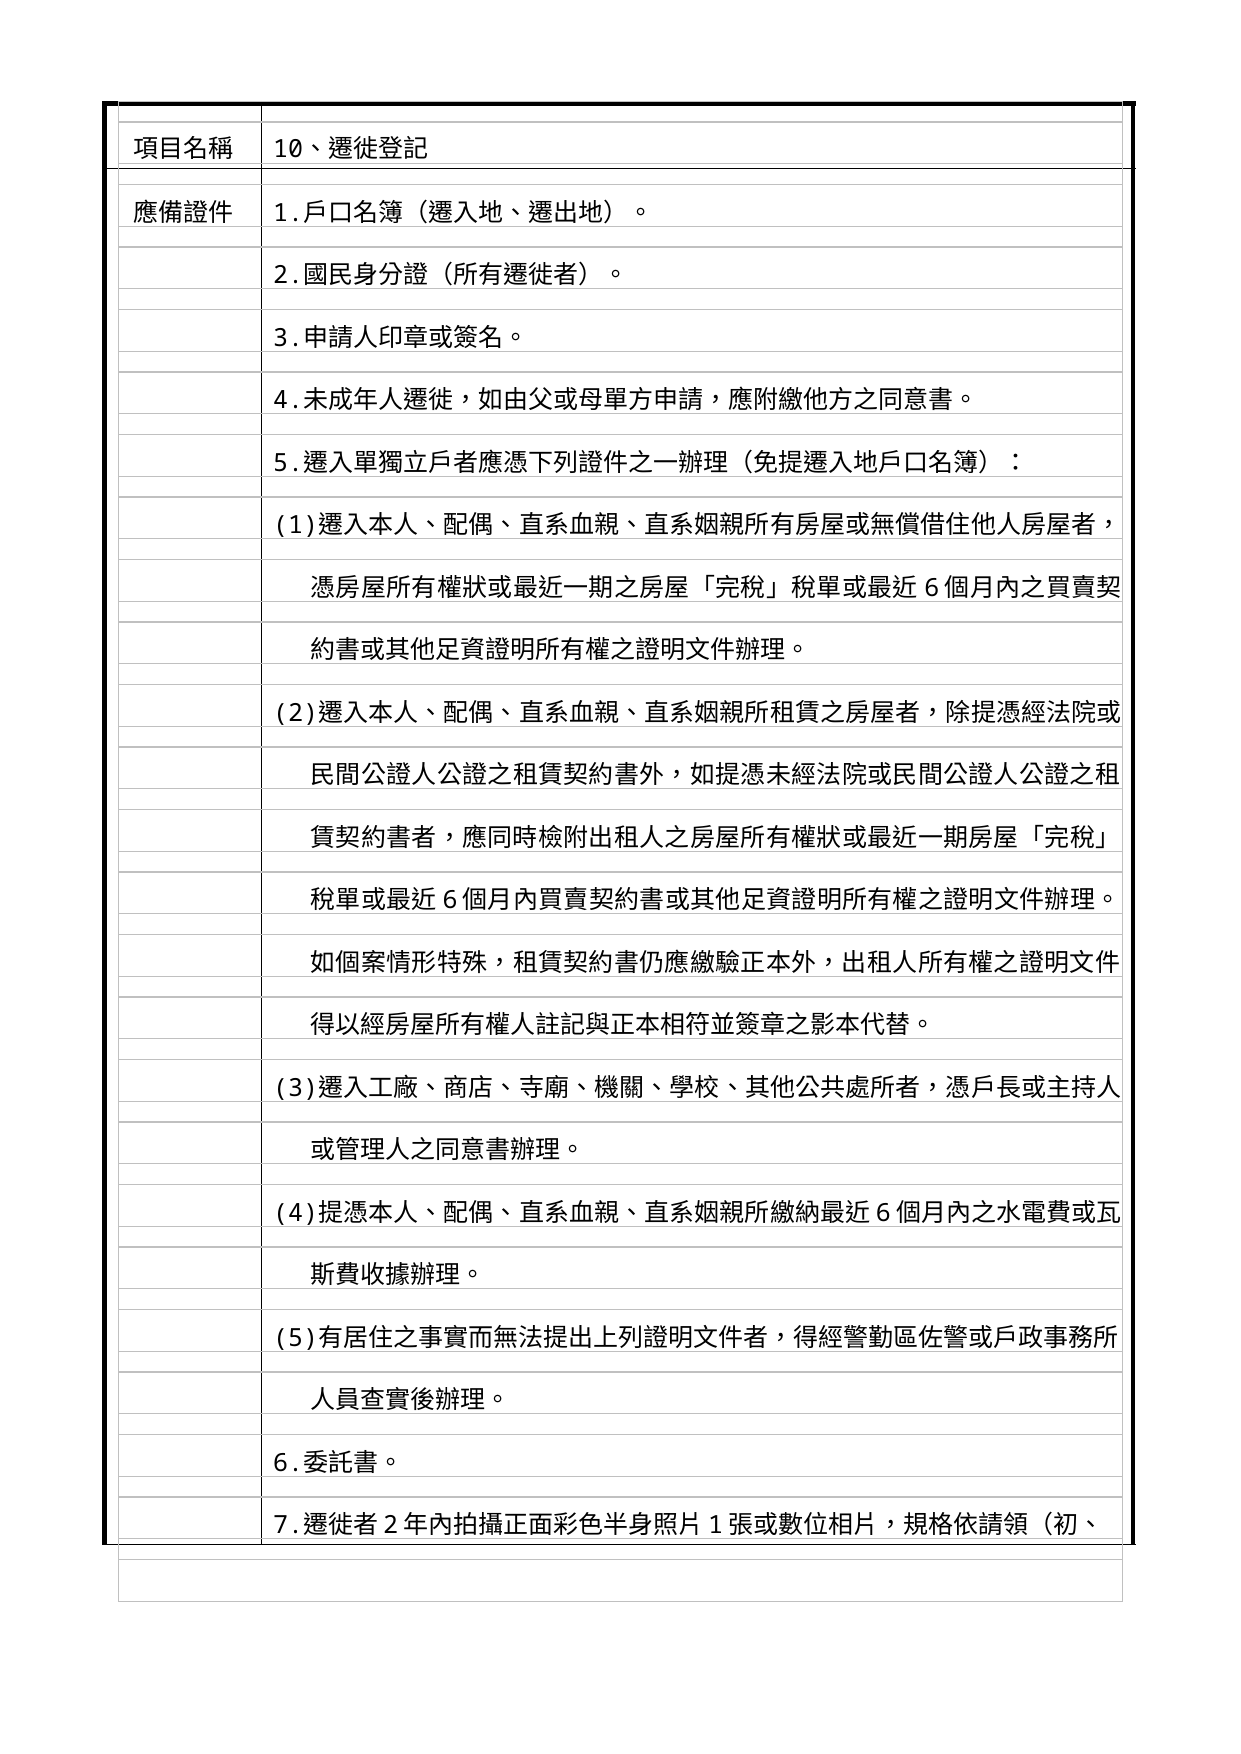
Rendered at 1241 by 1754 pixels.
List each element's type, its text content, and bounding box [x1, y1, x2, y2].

table_cell [119, 748, 261, 788]
table_cell [119, 1435, 261, 1476]
table_cell (2)遷入本人、配偶、直系血親、直系姻親所租賃之房屋者，除提憑經法院或 [262, 685, 1122, 726]
table_cell [119, 310, 261, 351]
table_cell [119, 685, 261, 726]
table_cell 3.申請人印章或簽名。 [262, 310, 1122, 351]
table_cell [119, 227, 261, 246]
table_cell [119, 789, 261, 809]
table_cell [119, 873, 261, 913]
table_cell [262, 1227, 1122, 1246]
table_cell [119, 623, 261, 663]
table_cell [262, 169, 1122, 184]
table_cell 1.戶口名簿（遷入地、遷出地）。 [262, 185, 1122, 226]
table_cell 得以經房屋所有權人註記與正本相符並簽章之影本代替。 [262, 998, 1122, 1038]
table_cell [262, 1352, 1122, 1371]
table_cell [119, 1498, 261, 1538]
table_cell [119, 539, 261, 559]
table_cell [119, 289, 261, 309]
table_cell [107, 169, 118, 1544]
table_cell [119, 810, 261, 851]
table_cell 4.未成年人遷徙，如由父或母單方申請，應附繳他方之同意書。 [262, 373, 1122, 413]
table_cell [119, 1310, 261, 1351]
table_cell [262, 914, 1122, 934]
table_cell 稅單或最近6個月內買賣契約書或其他足資證明所有權之證明文件辦理。 [262, 873, 1122, 913]
table_cell [119, 435, 261, 476]
table_header 10、遷徙登記 [262, 123, 1122, 163]
table_cell [119, 1539, 261, 1544]
table_cell 斯費收據辦理。 [262, 1248, 1122, 1288]
table_cell [119, 477, 261, 496]
table_cell [262, 977, 1122, 996]
table_cell 應備證件 [119, 185, 261, 226]
table_header [107, 106, 118, 168]
table_cell [262, 1477, 1122, 1496]
table_cell [119, 1102, 261, 1121]
table_cell [119, 248, 261, 288]
table_cell 2.國民身分證（所有遷徙者）。 [262, 248, 1122, 288]
table_cell 或管理人之同意書辦理。 [262, 1123, 1122, 1163]
table_cell [119, 1477, 261, 1496]
table_cell (1)遷入本人、配偶、直系血親、直系姻親所有房屋或無償借住他人房屋者， [262, 498, 1122, 538]
table_cell [262, 1102, 1122, 1121]
table_cell 7.遷徙者2年內拍攝正面彩色半身照片1張或數位相片，規格依請領（初、 [262, 1498, 1122, 1538]
table_cell 5.遷入單獨立戶者應憑下列證件之一辦理（免提遷入地戶口名簿）： [262, 435, 1122, 476]
table_cell [262, 539, 1122, 559]
table_cell [119, 352, 261, 371]
table_cell [262, 1039, 1122, 1059]
table_cell [262, 664, 1122, 684]
table_cell 憑房屋所有權狀或最近一期之房屋「完稅」稅單或最近6個月內之買賣契 [262, 560, 1122, 601]
table_cell 民間公證人公證之租賃契約書外，如提憑未經法院或民間公證人公證之租 [262, 748, 1122, 788]
table_cell (4)提憑本人、配偶、直系血親、直系姻親所繳納最近6個月內之水電費或瓦 [262, 1185, 1122, 1226]
table_cell [119, 560, 261, 601]
table_header [1123, 106, 1131, 168]
table_cell [119, 664, 261, 684]
table_cell [262, 1289, 1122, 1309]
table_cell [262, 227, 1122, 246]
table_cell [119, 1185, 261, 1226]
table_cell [119, 1289, 261, 1309]
table_cell [262, 414, 1122, 434]
table_cell [262, 477, 1122, 496]
table_cell [262, 1164, 1122, 1184]
table_cell [262, 289, 1122, 309]
table_header 項目名稱 [119, 123, 261, 163]
table_cell 賃契約書者，應同時檢附出租人之房屋所有權狀或最近一期房屋「完稅」 [262, 810, 1122, 851]
table_cell [119, 914, 261, 934]
table_cell [119, 1060, 261, 1101]
table_cell [119, 1123, 261, 1163]
table_cell [262, 789, 1122, 809]
table_header [262, 106, 1122, 121]
table_cell [119, 727, 261, 746]
table_cell [262, 352, 1122, 371]
table_cell (3)遷入工廠、商店、寺廟、機關、學校、其他公共處所者，憑戶長或主持人 [262, 1060, 1122, 1101]
table_header [119, 164, 261, 168]
table_cell [119, 1414, 261, 1434]
table_cell [119, 498, 261, 538]
table_cell [119, 998, 261, 1038]
table_cell 約書或其他足資證明所有權之證明文件辦理。 [262, 623, 1122, 663]
table_cell [119, 373, 261, 413]
table_cell [119, 852, 261, 871]
table_cell 人員查實後辦理。 [262, 1373, 1122, 1413]
table_cell [119, 1352, 261, 1371]
table_cell [119, 1039, 261, 1059]
table_cell [119, 169, 261, 184]
table_header [262, 164, 1122, 168]
table_cell [119, 1227, 261, 1246]
table_cell [262, 602, 1122, 621]
table_cell (5)有居住之事實而無法提出上列證明文件者，得經警勤區佐警或戶政事務所 [262, 1310, 1122, 1351]
table_cell [262, 727, 1122, 746]
table_cell [119, 977, 261, 996]
table_cell [119, 602, 261, 621]
table_cell [119, 935, 261, 976]
table_cell 如個案情形特殊，租賃契約書仍應繳驗正本外，出租人所有權之證明文件 [262, 935, 1122, 976]
table_header [119, 106, 261, 121]
table_cell [119, 1373, 261, 1413]
table_cell 6.委託書。 [262, 1435, 1122, 1476]
table_cell [119, 414, 261, 434]
table_cell [119, 1164, 261, 1184]
table_cell [262, 1414, 1122, 1434]
table_cell [262, 852, 1122, 871]
table_cell [119, 1248, 261, 1288]
